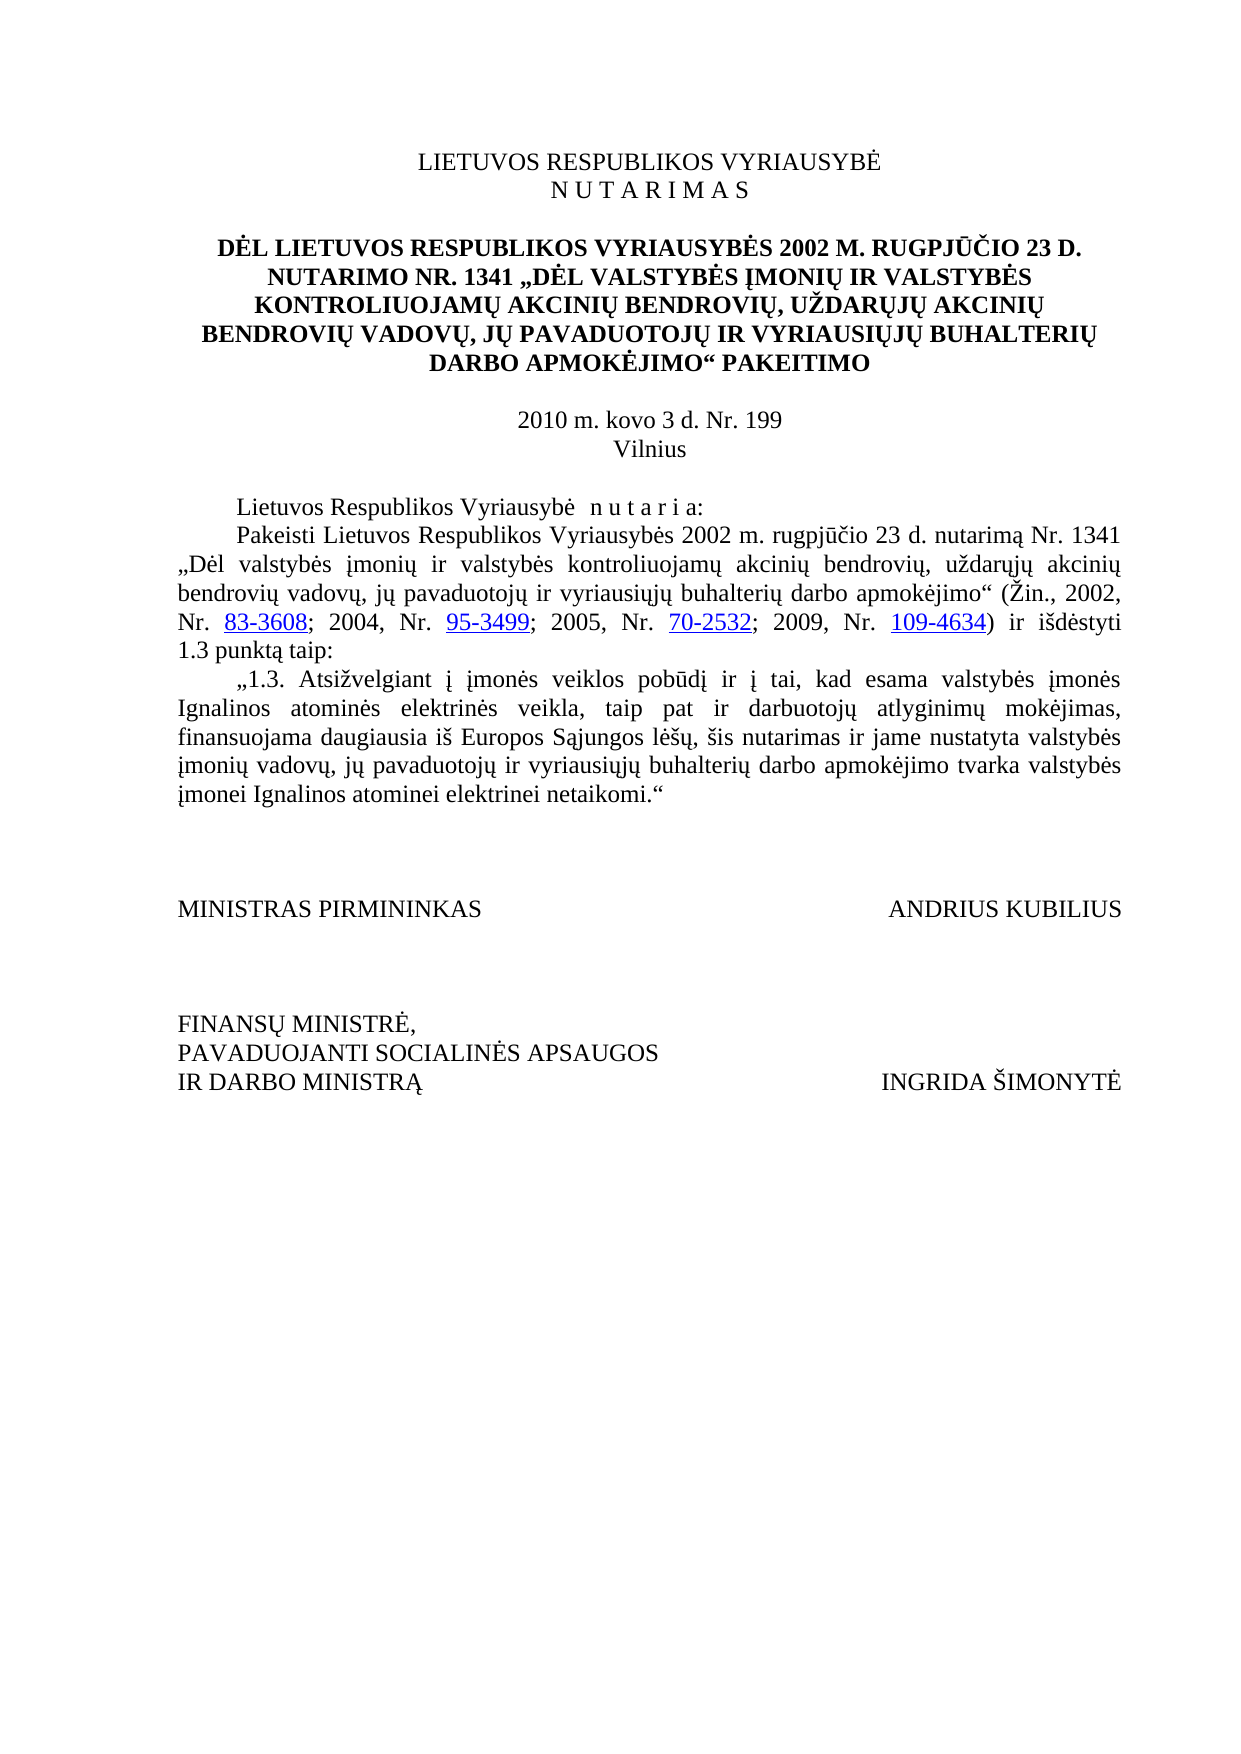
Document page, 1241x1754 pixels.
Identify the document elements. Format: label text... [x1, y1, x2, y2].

text NUTARIMAS [177, 176, 1122, 204]
text DĖL Lietuvos Respublikos Vyriausybės 2002 m. rugpjūčio 23 d. nutarimo Nr. 1341 „Dėl valstybės įmonių ir valstybės kontroliuojamų akcinių bendrovių, uždarųjų akcinių bendrovių vadovų, jų pavaduotojų ir vyriausiųjų buhalterių darbo apmokėjimo“ pakeitimo [177, 233, 1122, 377]
text „1.3. Atsižvelgiant į įmonės veiklos pobūdį ir į tai, kad esama valstybės įmonės Ignalinos atominės elektrinės veikla, taip pat ir darbuotojų atlyginimų mokėjimas, finansuojama daugiausia iš Europos Sąjungos lėšų, šis nutarimas ir jame nustatyta valstybės įmonių vadovų, jų pavaduotojų ir vyriausiųjų buhalterių darbo apmokėjimo tvarka valstybės įmonei Ignalinos atominei elektrinei netaikomi.“ [177, 664, 1122, 808]
text Lietuvos Respublikos Vyriausybė nutaria: [177, 492, 1122, 521]
text FINANSŲ MINISTRĖ, [177, 1009, 1122, 1038]
text Vilnius [177, 434, 1122, 463]
text MINISTRAS PIRMININKAS ANDRIUS KUBILIUS [177, 894, 1122, 923]
text IR DARBO MINISTRĄ INGRIDA ŠIMONYTĖ [177, 1067, 1122, 1096]
text Lietuvos Respublikos Vyriausybė [177, 147, 1122, 176]
text Pakeisti Lietuvos Respublikos Vyriausybės 2002 m. rugpjūčio 23 d. nutarimą Nr. 1341 „Dėl valstybės įmonių ir valstybės kontroliuojamų akcinių bendrovių, uždarųjų akcinių bendrovių vadovų, jų pavaduotojų ir vyriausiųjų buhalterių darbo apmokėjimo“ (Žin., 2002, Nr. 83-3608; 2004, Nr. 95-3499; 2005, Nr. 70-2532; 2009, Nr. 109-4634) ir išdėstyti 1.3 punktą taip: [177, 521, 1122, 664]
text 2010 m. kovo 3 d. Nr. 199 [177, 406, 1122, 434]
text PAVADUOJANTI SOCIALINĖS APSAUGOS [177, 1038, 1122, 1067]
